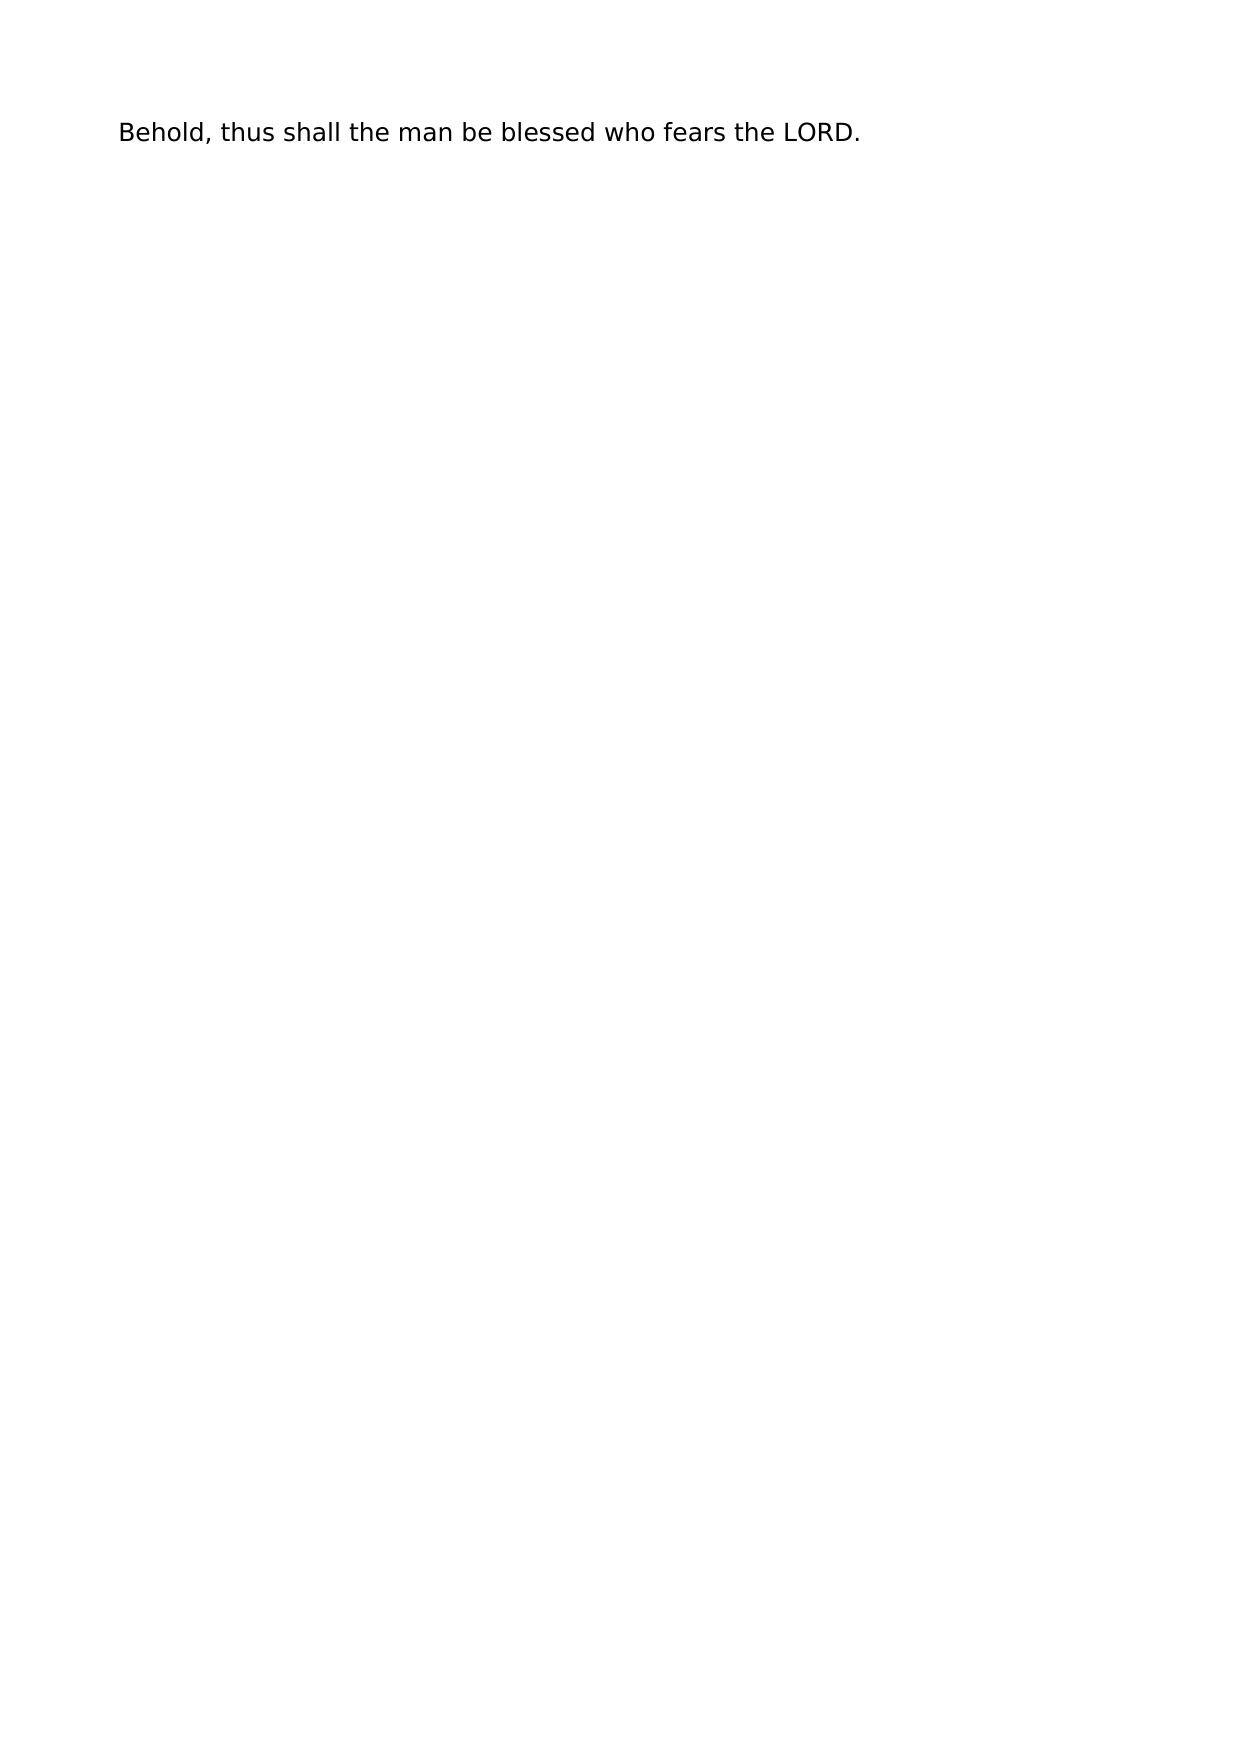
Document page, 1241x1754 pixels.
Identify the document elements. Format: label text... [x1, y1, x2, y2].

text Behold, thus shall the man be blessed who fears the LORD. [118, 118, 1122, 147]
